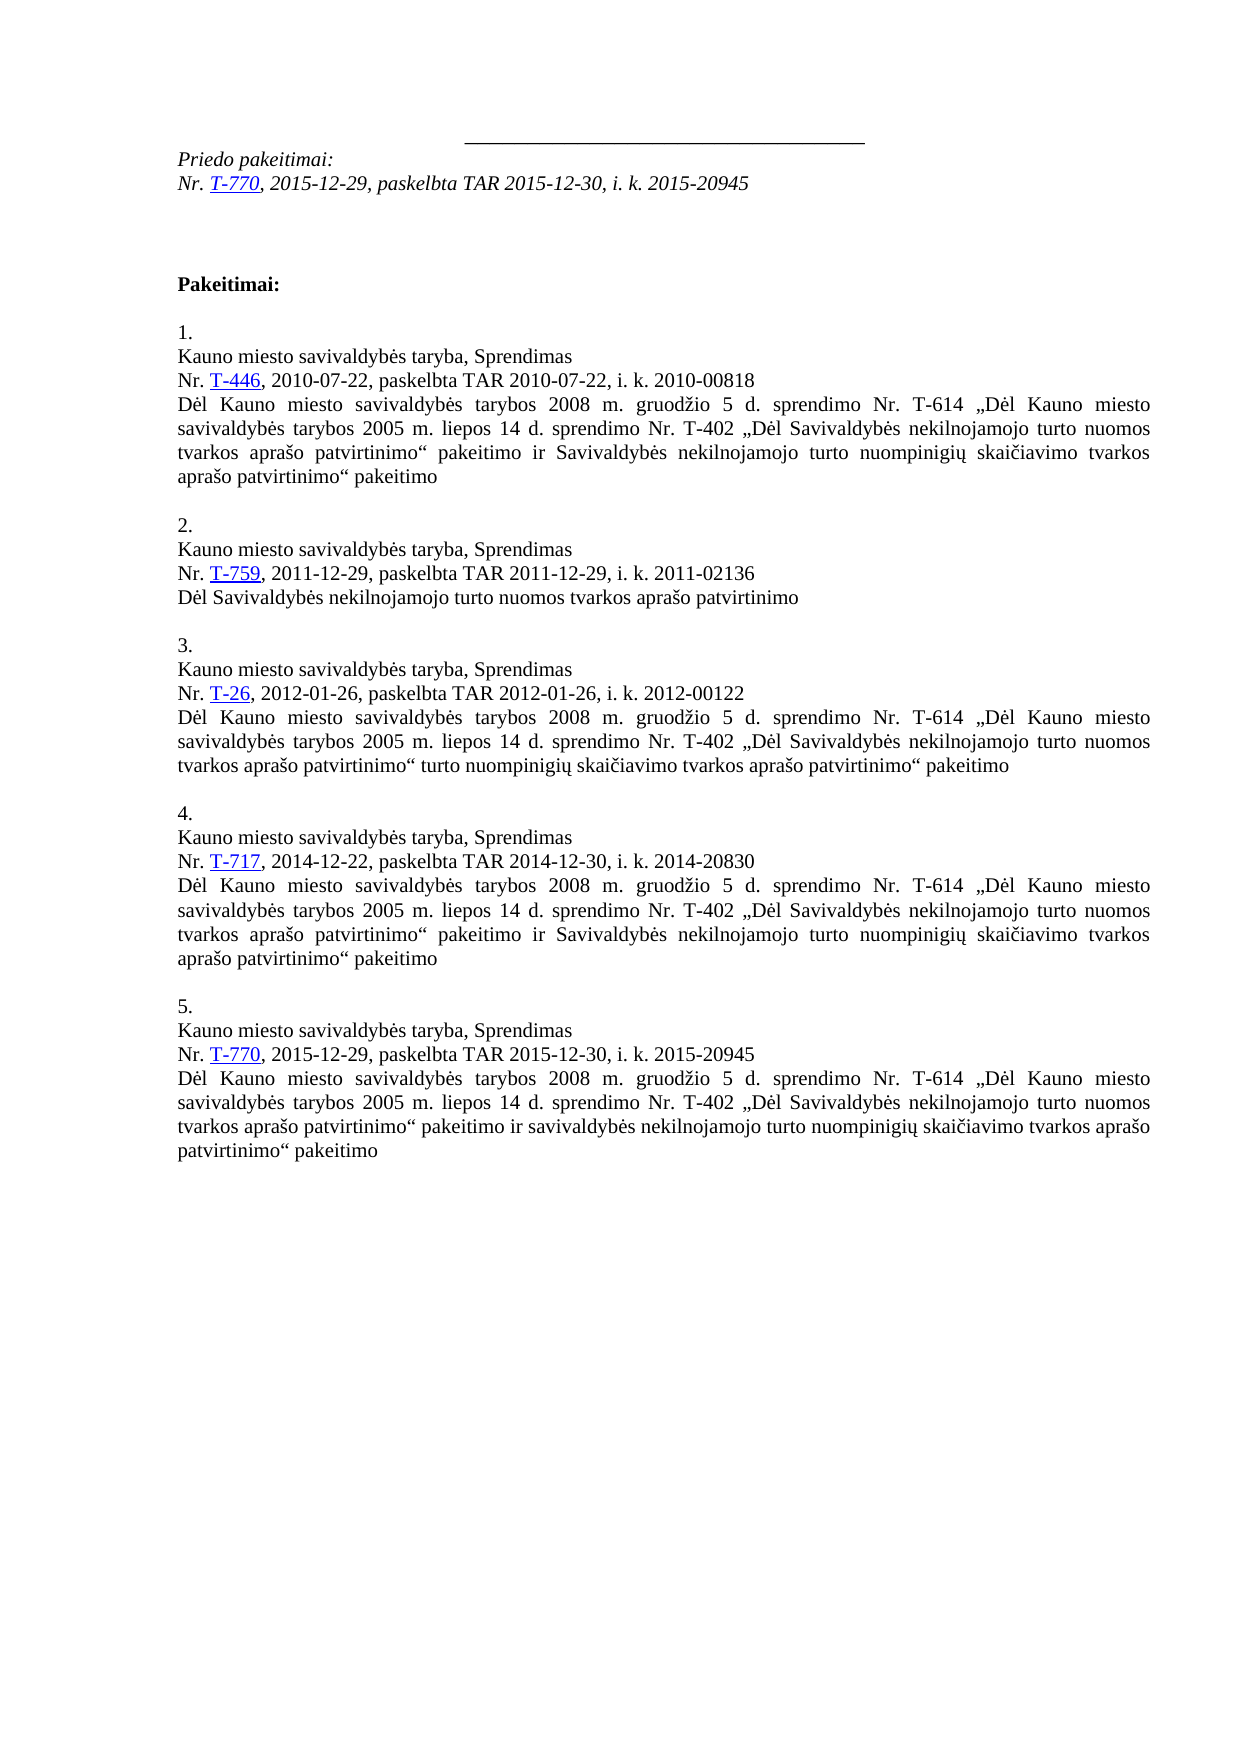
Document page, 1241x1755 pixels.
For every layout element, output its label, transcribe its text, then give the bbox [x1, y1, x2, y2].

text Nr. T-770, 2015-12-29, paskelbta TAR 2015-12-30, i. k. 2015-20945 [177, 171, 1152, 195]
text Kauno miesto savivaldybės taryba, Sprendimas [177, 344, 1152, 368]
text Dėl Savivaldybės nekilnojamojo turto nuomos tvarkos aprašo patvirtinimo [177, 585, 1152, 609]
text Nr. T-717, 2014-12-22, paskelbta TAR 2014-12-30, i. k. 2014-20830 [177, 849, 1152, 873]
text ________________________________ [177, 118, 1152, 147]
text Kauno miesto savivaldybės taryba, Sprendimas [177, 1018, 1152, 1042]
text Kauno miesto savivaldybės taryba, Sprendimas [177, 537, 1152, 561]
text Dėl Kauno miesto savivaldybės tarybos 2008 m. gruodžio 5 d. sprendimo Nr. T-614 „Dėl Kauno miesto savivaldybės tarybos 2005 m. liepos 14 d. sprendimo Nr. T-402 „Dėl Savivaldybės nekilnojamojo turto nuomos tvarkos aprašo patvirtinimo“ pakeitimo ir Savivaldybės nekilnojamojo turto nuompinigių skaičiavimo tvarkos aprašo patvirtinimo“ pakeitimo [177, 392, 1152, 488]
text Dėl Kauno miesto savivaldybės tarybos 2008 m. gruodžio 5 d. sprendimo Nr. T-614 „Dėl Kauno miesto savivaldybės tarybos 2005 m. liepos 14 d. sprendimo Nr. T-402 „Dėl Savivaldybės nekilnojamojo turto nuomos tvarkos aprašo patvirtinimo“ turto nuompinigių skaičiavimo tvarkos aprašo patvirtinimo“ pakeitimo [177, 705, 1152, 777]
text 5. [177, 994, 1152, 1018]
text 4. [177, 801, 1152, 825]
text 3. [177, 633, 1152, 657]
text Dėl Kauno miesto savivaldybės tarybos 2008 m. gruodžio 5 d. sprendimo Nr. T-614 „Dėl Kauno miesto savivaldybės tarybos 2005 m. liepos 14 d. sprendimo Nr. T-402 „Dėl Savivaldybės nekilnojamojo turto nuomos tvarkos aprašo patvirtinimo“ pakeitimo ir savivaldybės nekilnojamojo turto nuompinigių skaičiavimo tvarkos aprašo patvirtinimo“ pakeitimo [177, 1066, 1152, 1162]
text Nr. T-770, 2015-12-29, paskelbta TAR 2015-12-30, i. k. 2015-20945 [177, 1042, 1152, 1066]
text Pakeitimai: [177, 272, 1152, 296]
text Nr. T-26, 2012-01-26, paskelbta TAR 2012-01-26, i. k. 2012-00122 [177, 681, 1152, 705]
text Nr. T-446, 2010-07-22, paskelbta TAR 2010-07-22, i. k. 2010-00818 [177, 368, 1152, 392]
text Nr. T-759, 2011-12-29, paskelbta TAR 2011-12-29, i. k. 2011-02136 [177, 561, 1152, 585]
text Kauno miesto savivaldybės taryba, Sprendimas [177, 825, 1152, 849]
text 1. [177, 320, 1152, 344]
text Priedo pakeitimai: [177, 147, 1152, 171]
text 2. [177, 512, 1152, 537]
text Dėl Kauno miesto savivaldybės tarybos 2008 m. gruodžio 5 d. sprendimo Nr. T-614 „Dėl Kauno miesto savivaldybės tarybos 2005 m. liepos 14 d. sprendimo Nr. T-402 „Dėl Savivaldybės nekilnojamojo turto nuomos tvarkos aprašo patvirtinimo“ pakeitimo ir Savivaldybės nekilnojamojo turto nuompinigių skaičiavimo tvarkos aprašo patvirtinimo“ pakeitimo [177, 873, 1152, 970]
text Kauno miesto savivaldybės taryba, Sprendimas [177, 657, 1152, 681]
